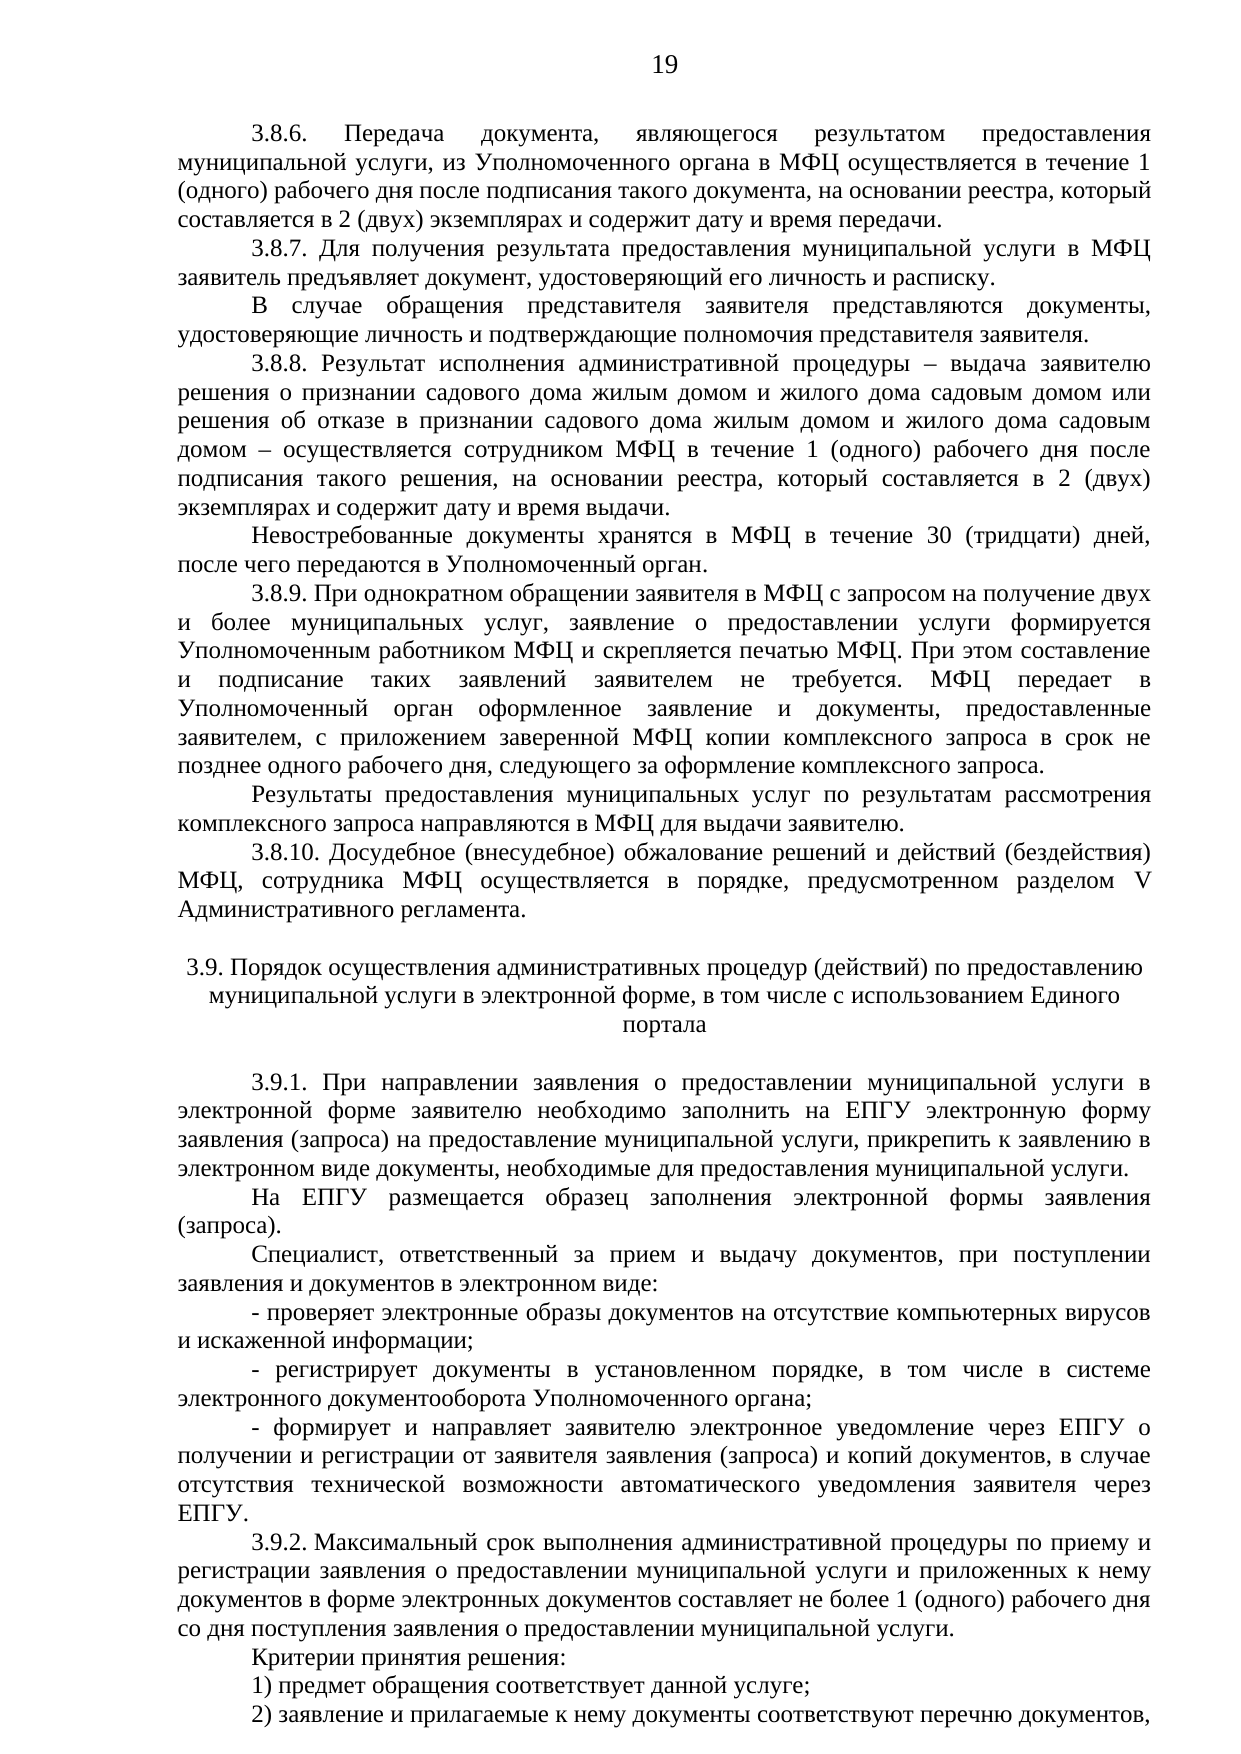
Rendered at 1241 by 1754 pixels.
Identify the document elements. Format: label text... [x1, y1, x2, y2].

text Невостребованные документы хранятся в МФЦ в течение 30 (тридцати) дней, после чего передаются в Уполномоченный орган. [177, 521, 1152, 578]
text 3.8.8. Результат исполнения административной процедуры – выдача заявителю решения о признании садового дома жилым домом и жилого дома садовым домом или решения об отказе в признании садового дома жилым домом и жилого дома садовым домом – осуществляется сотрудником МФЦ в течение 1 (одного) рабочего дня после подписания такого решения, на основании реестра, который составляется в 2 (двух) экземплярах и содержит дату и время выдачи. [177, 348, 1152, 521]
text - регистрирует документы в установленном порядке, в том числе в системе электронного документооборота Уполномоченного органа; [177, 1354, 1152, 1412]
text 3.9.1. При направлении заявления о предоставлении муниципальной услуги в электронной форме заявителю необходимо заполнить на ЕПГУ электронную форму заявления (запроса) на предоставление муниципальной услуги, прикрепить к заявлению в электронном виде документы, необходимые для предоставления муниципальной услуги. [177, 1067, 1152, 1182]
text 1) предмет обращения соответствует данной услуге; [177, 1671, 1152, 1699]
text 3.8.10. Досудебное (внесудебное) обжалование решений и действий (бездействия) МФЦ, сотрудника МФЦ осуществляется в порядке, предусмотренном разделом V Административного регламента. [177, 837, 1152, 923]
text 3.9.2. Максимальный срок выполнения административной процедуры по приему и регистрации заявления о предоставлении муниципальной услуги и приложенных к нему документов в форме электронных документов составляет не более 1 (одного) рабочего дня со дня поступления заявления о предоставлении муниципальной услуги. [177, 1527, 1152, 1642]
text На ЕПГУ размещается образец заполнения электронной формы заявления (запроса). [177, 1182, 1152, 1239]
text 2) заявление и прилагаемые к нему документы соответствуют перечню документов, [177, 1699, 1152, 1728]
text - формирует и направляет заявителю электронное уведомление через ЕПГУ о получении и регистрации от заявителя заявления (запроса) и копий документов, в случае отсутствия технической возможности автоматического уведомления заявителя через ЕПГУ. [177, 1412, 1152, 1527]
text 3.8.7. Для получения результата предоставления муниципальной услуги в МФЦ заявитель предъявляет документ, удостоверяющий его личность и расписку. [177, 233, 1152, 291]
text 3.8.6. Передача документа, являющегося результатом предоставления муниципальной услуги, из Уполномоченного органа в МФЦ осуществляется в течение 1 (одного) рабочего дня после подписания такого документа, на основании реестра, который составляется в 2 (двух) экземплярах и содержит дату и время передачи. [177, 118, 1152, 233]
text 3.9. Порядок осуществления административных процедур (действий) по предоставлению муниципальной услуги в электронной форме, в том числе с использованием Единого портала [177, 952, 1152, 1038]
text Результаты предоставления муниципальных услуг по результатам рассмотрения комплексного запроса направляются в МФЦ для выдачи заявителю. [177, 779, 1152, 837]
text 3.8.9. При однократном обращении заявителя в МФЦ с запросом на получение двух и более муниципальных услуг, заявление о предоставлении услуги формируется Уполномоченным работником МФЦ и скрепляется печатью МФЦ. При этом составление и подписание таких заявлений заявителем не требуется. МФЦ передает в Уполномоченный орган оформленное заявление и документы, предоставленные заявителем, с приложением заверенной МФЦ копии комплексного запроса в срок не позднее одного рабочего дня, следующего за оформление комплексного запроса. [177, 578, 1152, 779]
text Специалист, ответственный за прием и выдачу документов, при поступлении заявления и документов в электронном виде: [177, 1239, 1152, 1297]
text В случае обращения представителя заявителя представляются документы, удостоверяющие личность и подтверждающие полномочия представителя заявителя. [177, 291, 1152, 348]
text - проверяет электронные образы документов на отсутствие компьютерных вирусов и искаженной информации; [177, 1297, 1152, 1354]
text Критерии принятия решения: [177, 1642, 1152, 1671]
